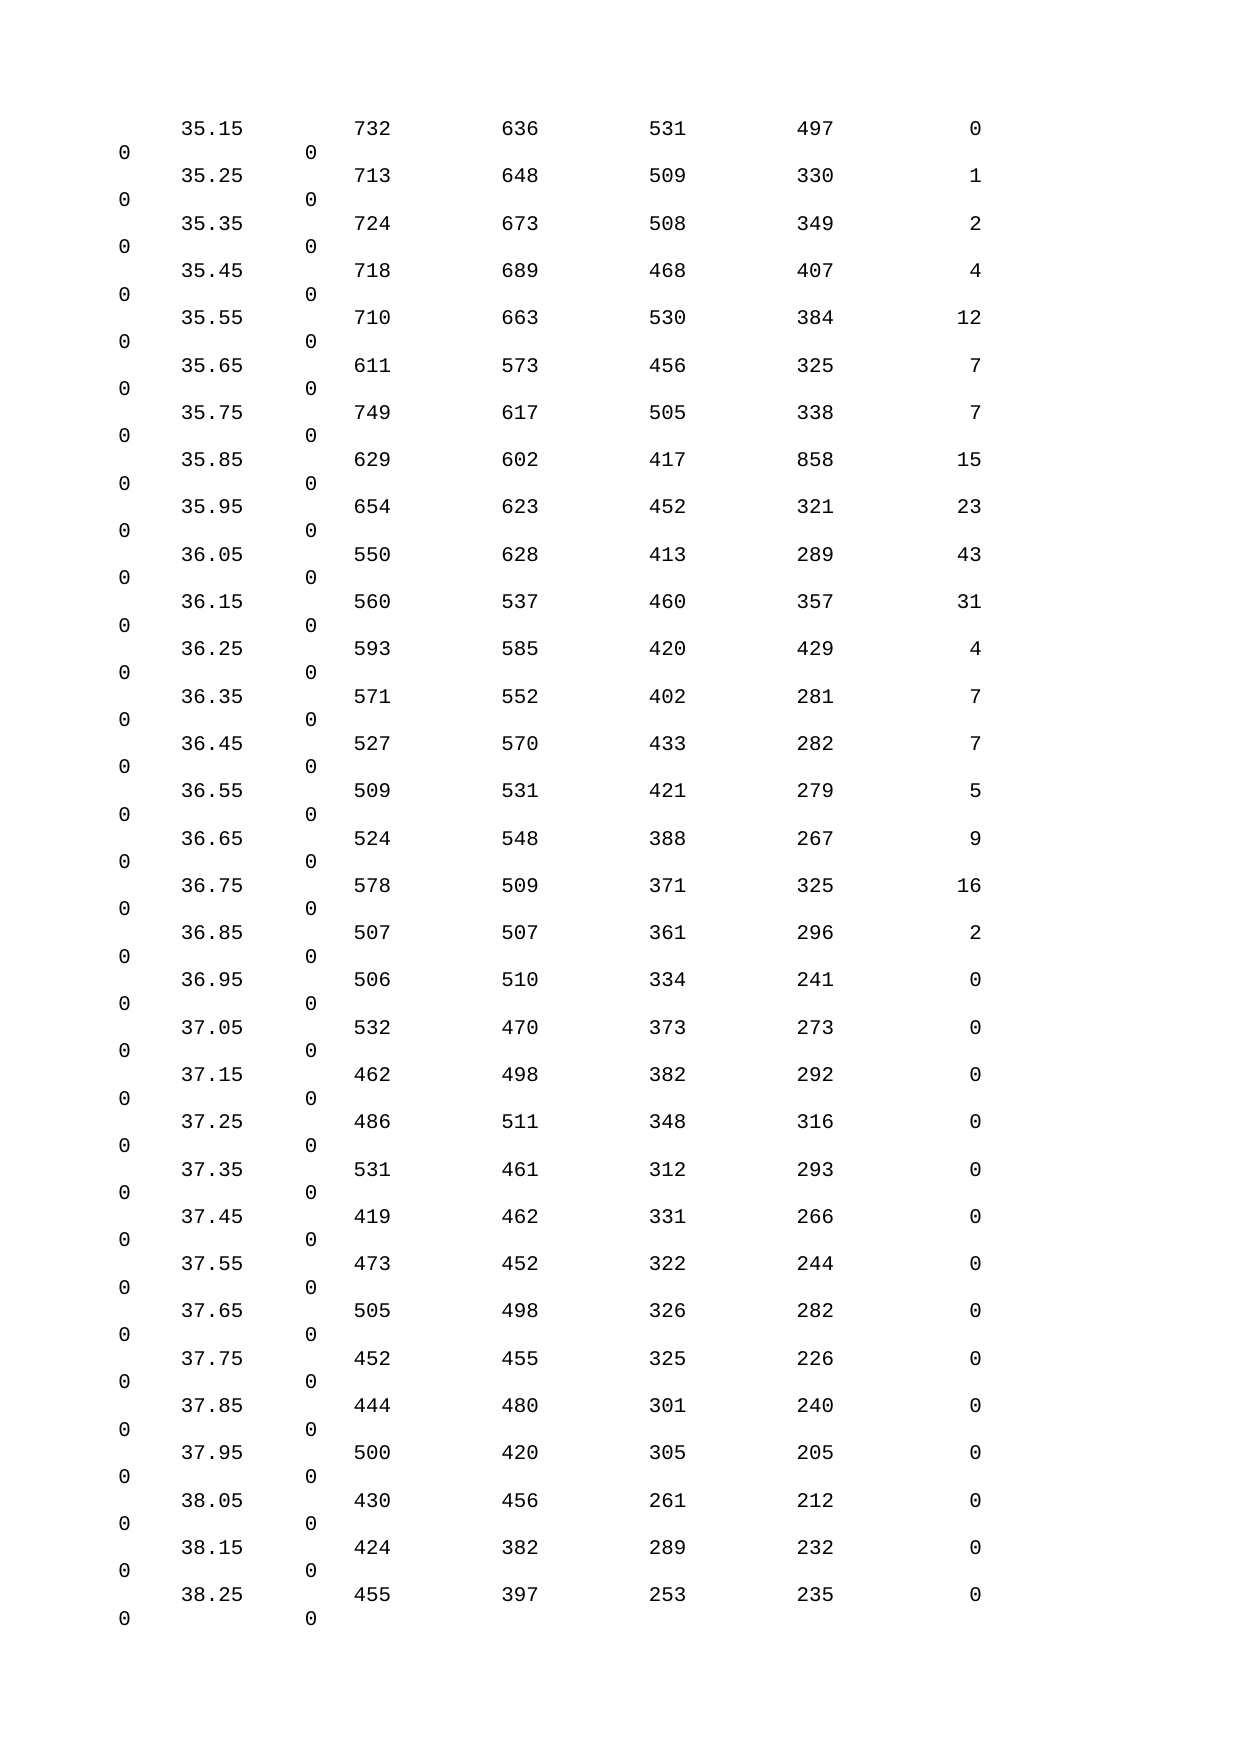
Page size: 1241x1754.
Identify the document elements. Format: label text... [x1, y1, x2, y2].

text 36.75 578 509 371 325 16 0 0 [118, 875, 1122, 922]
text 38.05 430 456 261 212 0 0 0 [118, 1489, 1122, 1537]
text 38.15 424 382 289 232 0 0 0 [118, 1537, 1122, 1584]
text 36.25 593 585 420 429 4 0 0 [118, 638, 1122, 686]
text 36.15 560 537 460 357 31 0 0 [118, 591, 1122, 638]
text 35.45 718 689 468 407 4 0 0 [118, 260, 1122, 307]
text 37.55 473 452 322 244 0 0 0 [118, 1253, 1122, 1300]
text 37.75 452 455 325 226 0 0 0 [118, 1348, 1122, 1395]
text 35.95 654 623 452 321 23 0 0 [118, 496, 1122, 544]
text 37.35 531 461 312 293 0 0 0 [118, 1158, 1122, 1206]
text 37.45 419 462 331 266 0 0 0 [118, 1206, 1122, 1253]
text 37.95 500 420 305 205 0 0 0 [118, 1442, 1122, 1489]
text 37.05 532 470 373 273 0 0 0 [118, 1017, 1122, 1064]
text 38.25 455 397 253 235 0 0 0 [118, 1584, 1122, 1631]
text 36.45 527 570 433 282 7 0 0 [118, 733, 1122, 780]
text 35.35 724 673 508 349 2 0 0 [118, 213, 1122, 260]
text 36.85 507 507 361 296 2 0 0 [118, 922, 1122, 969]
text 35.65 611 573 456 325 7 0 0 [118, 354, 1122, 402]
text 36.95 506 510 334 241 0 0 0 [118, 969, 1122, 1017]
text 35.75 749 617 505 338 7 0 0 [118, 402, 1122, 449]
text 36.65 524 548 388 267 9 0 0 [118, 827, 1122, 875]
text 37.25 486 511 348 316 0 0 0 [118, 1111, 1122, 1158]
text 35.55 710 663 530 384 12 0 0 [118, 307, 1122, 354]
text 35.85 629 602 417 858 15 0 0 [118, 449, 1122, 496]
text 35.15 732 636 531 497 0 0 0 [118, 118, 1122, 165]
text 37.85 444 480 301 240 0 0 0 [118, 1395, 1122, 1442]
text 36.35 571 552 402 281 7 0 0 [118, 686, 1122, 733]
text 37.65 505 498 326 282 0 0 0 [118, 1300, 1122, 1348]
text 35.25 713 648 509 330 1 0 0 [118, 165, 1122, 213]
text 36.55 509 531 421 279 5 0 0 [118, 780, 1122, 827]
text 37.15 462 498 382 292 0 0 0 [118, 1064, 1122, 1111]
text 36.05 550 628 413 289 43 0 0 [118, 544, 1122, 591]
